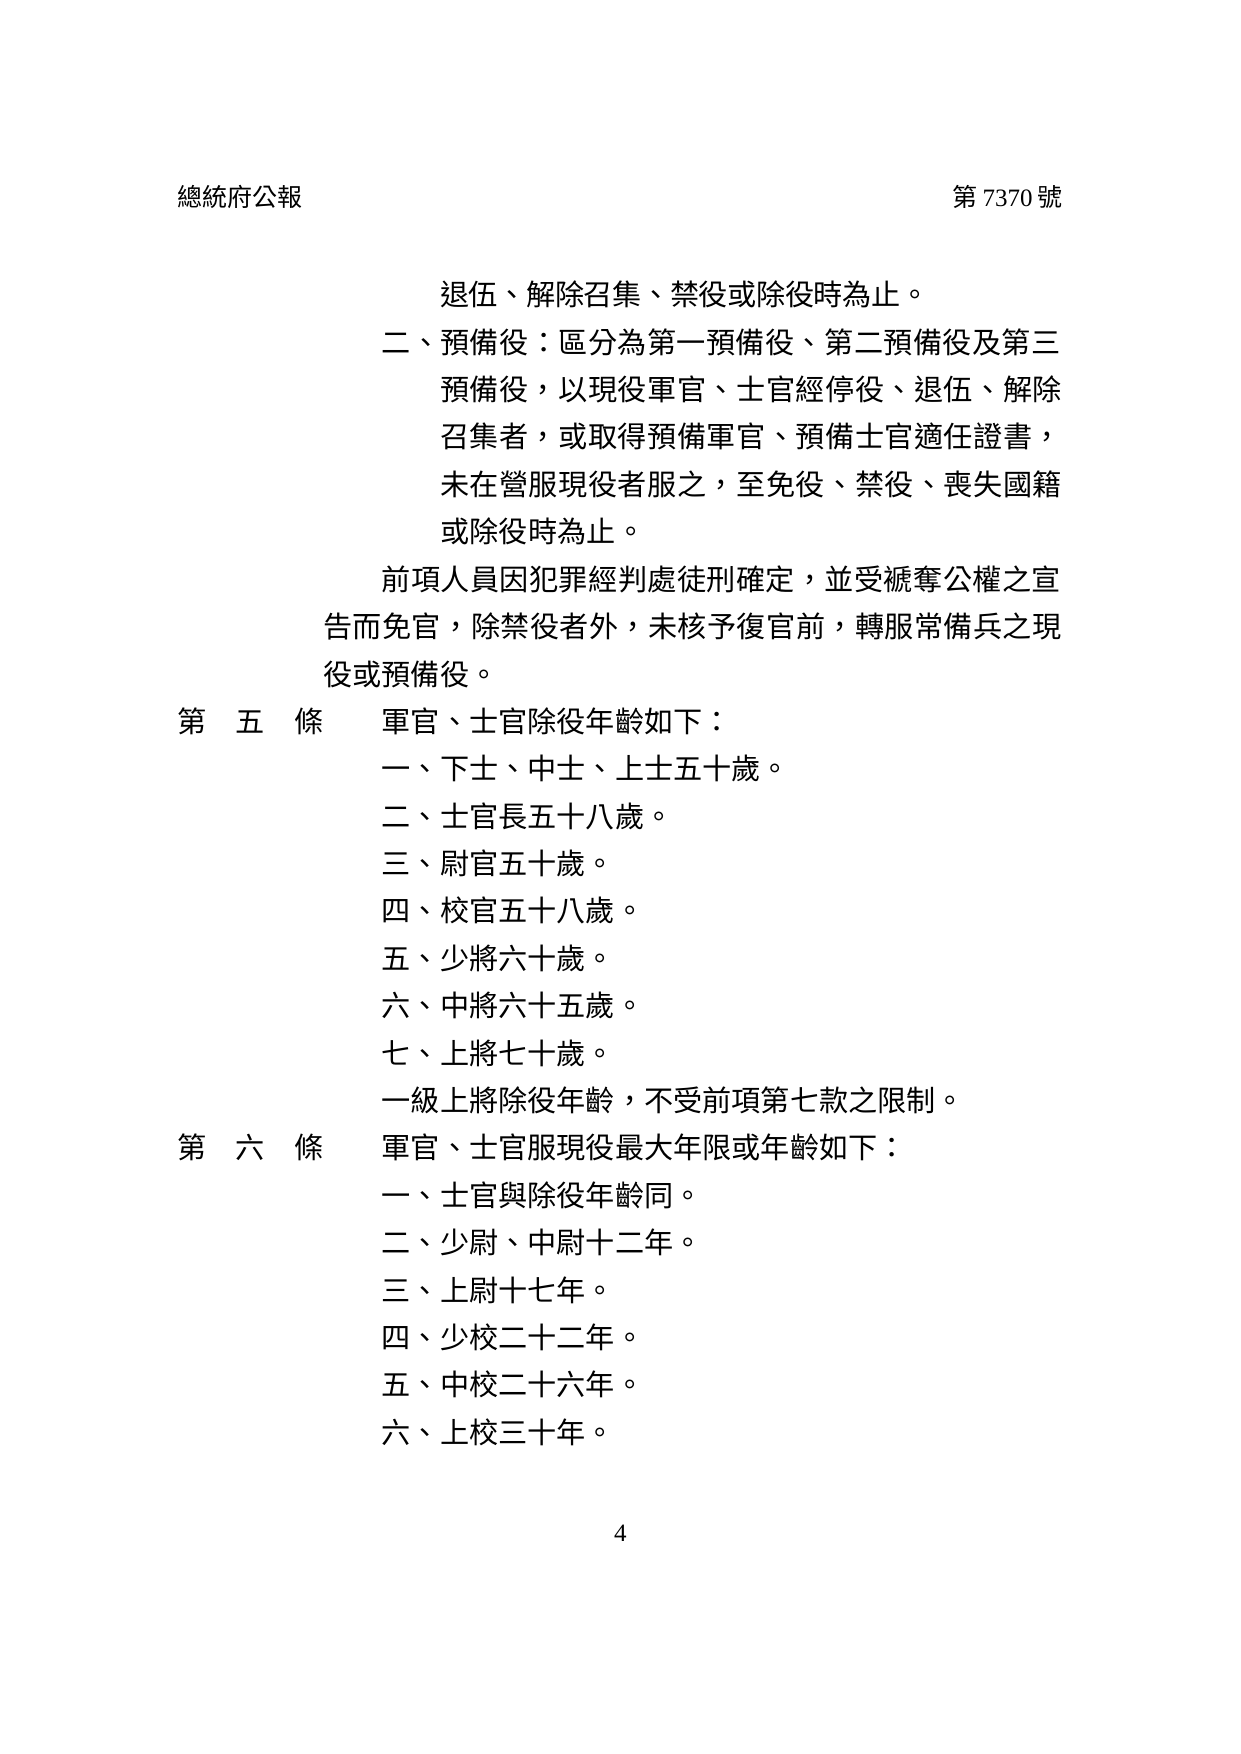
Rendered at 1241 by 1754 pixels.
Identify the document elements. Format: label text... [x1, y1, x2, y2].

text 四、校官五十八歲。 [381, 884, 1063, 931]
text 前項人員因犯罪經判處徒刑確定，並受褫奪公權之宣告而免官，除禁役者外，未核予復官前，轉服常備兵之現役或預備役。 [323, 552, 1063, 694]
text 一、下士、中士、上士五十歲。 [381, 742, 1063, 789]
text 四、少校二十二年。 [381, 1311, 1063, 1358]
text 五、中校二十六年。 [381, 1358, 1063, 1405]
text 二、預備役：區分為第一預備役、第二預備役及第三預備役，以現役軍官、士官經停役、退伍、解除召集者，或取得預備軍官、預備士官適任證書，未在營服現役者服之，至免役、禁役、喪失國籍或除役時為止。 [381, 315, 1063, 552]
text 第 六 條 軍官、士官服現役最大年限或年齡如下： [177, 1121, 1063, 1168]
text 一、現役：以在營任軍官、士官者服之，至依法停役、退伍、解除召集、禁役或除役時為止。 [381, 266, 1063, 315]
text 六、上校三十年。 [381, 1405, 1063, 1453]
text 六、中將六十五歲。 [381, 979, 1063, 1026]
text 一、士官與除役年齡同。 [381, 1168, 1063, 1216]
text 二、少尉、中尉十二年。 [381, 1216, 1063, 1263]
text 一級上將除役年齡，不受前項第七款之限制。 [323, 1073, 1063, 1121]
text 三、尉官五十歲。 [381, 837, 1063, 884]
text 二、士官長五十八歲。 [381, 789, 1063, 837]
text 七、上將七十歲。 [381, 1026, 1063, 1073]
text 五、少將六十歲。 [381, 931, 1063, 979]
text 三、上尉十七年。 [381, 1263, 1063, 1311]
text 第 五 條 軍官、士官除役年齡如下： [177, 694, 1063, 742]
